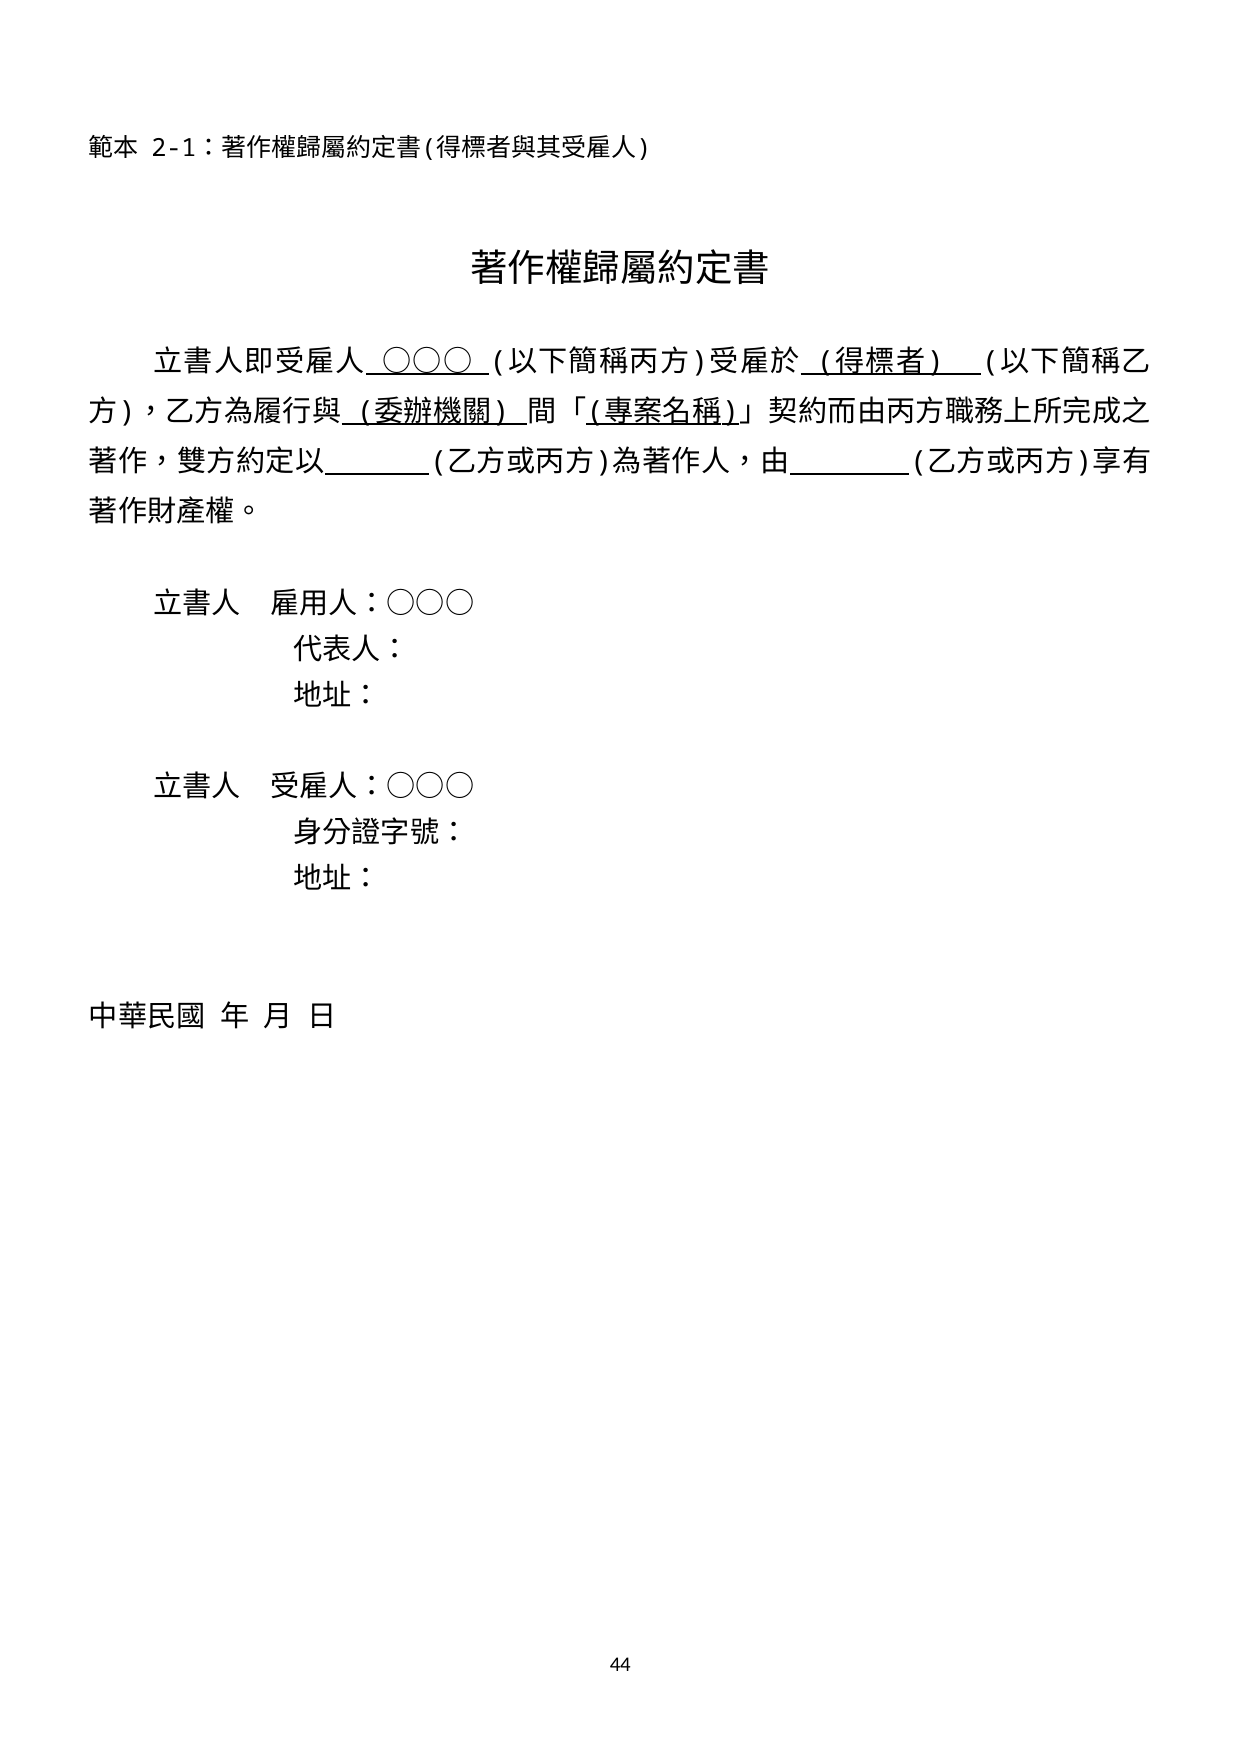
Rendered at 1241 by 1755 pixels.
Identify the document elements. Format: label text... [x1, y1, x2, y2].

text 立書人 受雇人：○○○ [89, 760, 1152, 806]
text 立書人 雇用人：○○○ [89, 577, 1152, 623]
text 著作權歸屬約定書 [89, 248, 1152, 289]
text 地址： [89, 668, 1152, 714]
text 立書人即受雇人 ○○○ (以下簡稱丙方)受雇於 (得標者) (以下簡稱乙方)，乙方為履行與 (委辦機關) 間「(專案名稱)」契約而由丙方職務上所完成之著作，雙方約定以 (乙方或丙方)為著作人，由 (乙方或丙方)享有著作財產權。 [89, 331, 1152, 531]
text 身分證字號： [89, 806, 1152, 852]
text 中華民國 年 月 日 [89, 989, 1152, 1035]
text 地址： [89, 852, 1152, 898]
text 範本 2-1：著作權歸屬約定書(得標者與其受雇人) [89, 123, 1152, 164]
text 代表人： [89, 623, 1152, 668]
